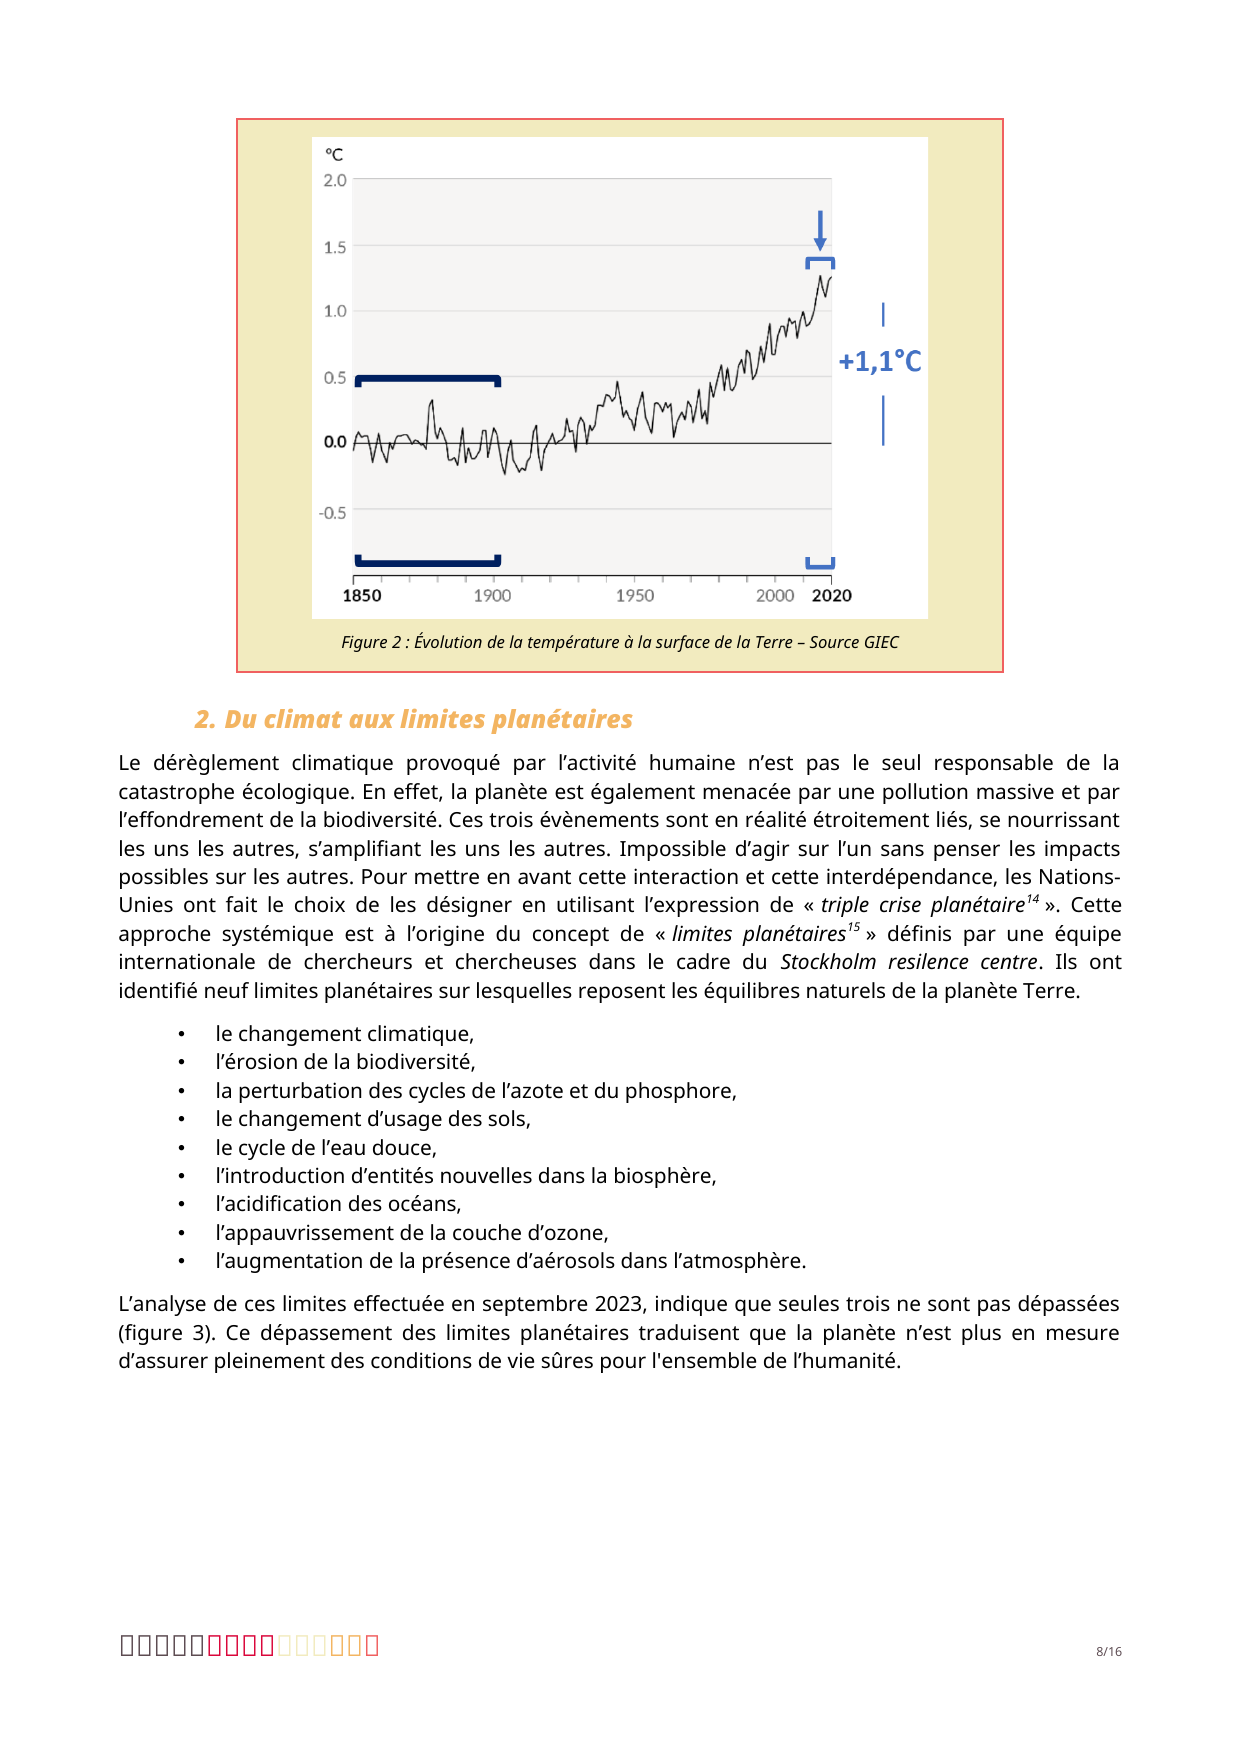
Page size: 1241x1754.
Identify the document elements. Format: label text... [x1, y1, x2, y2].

list l’érosion de la biodiversité, [178, 1047, 1122, 1076]
subtitle Du climat aux limites planétaires [195, 702, 1122, 736]
list l’appauvrissement de la couche d’ozone, [178, 1218, 1122, 1246]
list l’acidification des océans, [178, 1189, 1122, 1218]
list l’introduction d’entités nouvelles dans la biosphère, [178, 1161, 1122, 1189]
list l’augmentation de la présence d’aérosols dans l’atmosphère. [178, 1246, 1122, 1275]
list le cycle de l’eau douce, [178, 1133, 1122, 1161]
list le changement d’usage des sols, [178, 1104, 1122, 1133]
text Figure 2 : Évolution de la température à la surface de la Terre – Source GIEC [285, 150, 955, 653]
list la perturbation des cycles de l’azote et du phosphore, [178, 1076, 1122, 1104]
text Le dérèglement climatique provoqué par l’activité humaine n’est pas le seul responsable de la catastrophe écologique. En effet, la planète est également menacée par une pollution massive et par l’effondrement de la biodiversité. Ces trois évènements sont en réalité étroitement liés, se nourrissant les uns les autres, s’amplifiant les uns les autres. Impossible d’agir sur l’un sans penser les impacts possibles sur les autres. Pour mettre en avant cette interaction et cette interdépendance, les Nations-Unies ont fait le choix de les désigner en utilisant l’expression de « triple crise planétaire ». Cette approche systémique est à l’origine du concept de « limites planétaires » définis par une équipe internationale de chercheurs et chercheuses dans le cadre du Stockholm resilence centre. Ils ont identifié neuf limites planétaires sur lesquelles reposent les équilibres naturels de la planète Terre. [118, 748, 1122, 1004]
picture [312, 137, 929, 619]
list le changement climatique, [178, 1019, 1122, 1047]
text L’analyse de ces limites effectuée en septembre 2023, indique que seules trois ne sont pas dépassées (figure 3). Ce dépassement des limites planétaires traduisent que la planète n’est plus en mesure d’assurer pleinement des conditions de vie sûres pour l'ensemble de l’humanité. [118, 1289, 1122, 1375]
